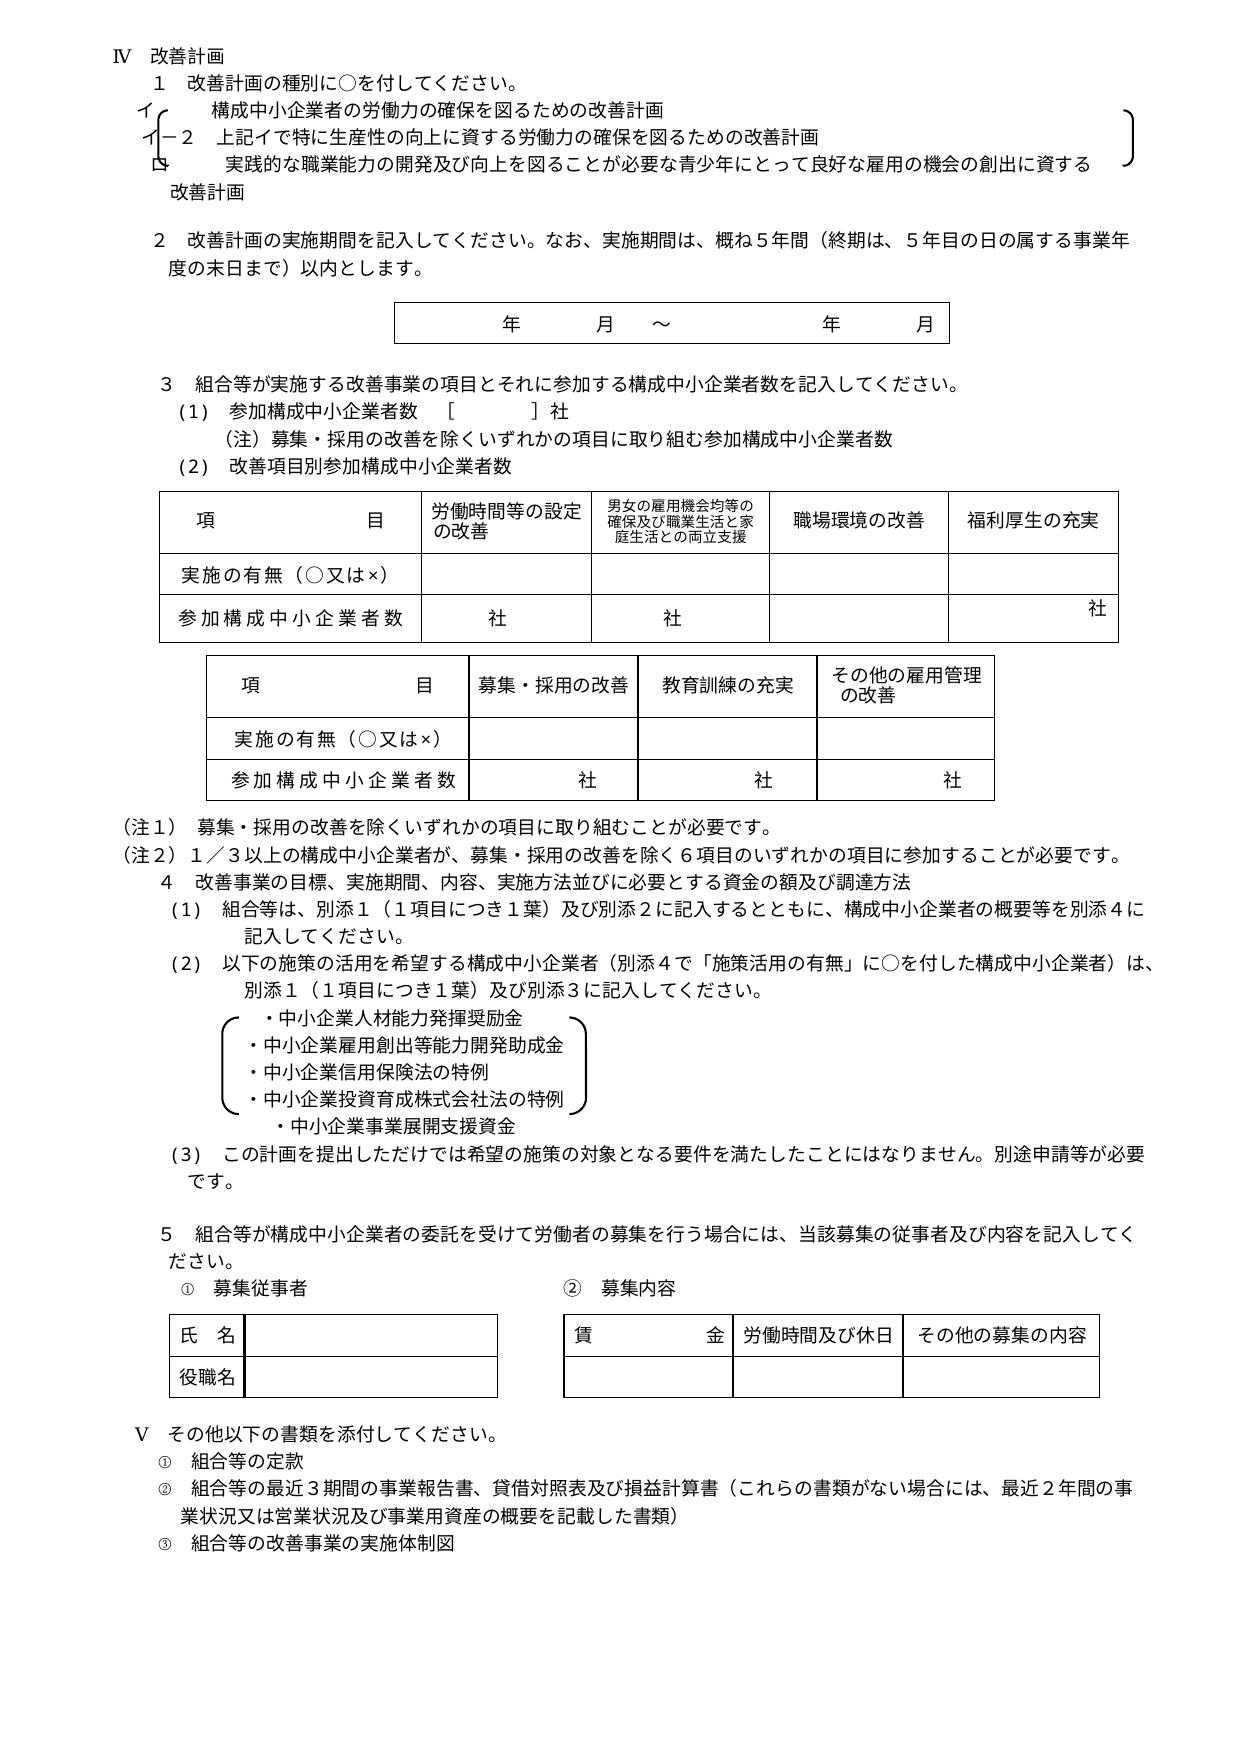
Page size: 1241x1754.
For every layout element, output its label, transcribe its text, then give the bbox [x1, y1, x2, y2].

table_header その他の雇用管理 の改善 [818, 656, 994, 717]
table_header 賃 金 [565, 1315, 732, 1356]
text ロ 実践的な職業能力の開発及び向上を図ることが必要な青少年にとって良好な雇用の機会の創出に資する [112, 150, 1169, 177]
text イ－２ 上記イで特に生産性の向上に資する労働力の確保を図るための改善計画 [112, 123, 157, 150]
text ・中小企業雇用創出等能力開発助成金 [224, 1031, 584, 1058]
table_cell [818, 718, 994, 758]
table_cell 社 [592, 595, 769, 642]
table_cell [565, 1357, 732, 1397]
text (3) この計画を提出しただけでは希望の施策の対象となる要件を満たしたことにはなりません。別途申請等が必要 [112, 1139, 1169, 1166]
table_cell [246, 1357, 497, 1397]
table_cell [770, 554, 948, 594]
table_header 年 月 ～ 年 月 [395, 303, 949, 343]
text [112, 1085, 227, 1112]
text 業状況又は営業状況及び事業用資産の概要を記載した書類） [112, 1501, 1169, 1528]
table_header 氏 名 [170, 1315, 243, 1356]
table_cell 社 [818, 760, 994, 800]
table_header 募集・採用の改善 [470, 656, 637, 717]
text ・中小企業事業展開支援資金 [112, 1112, 1169, 1139]
table_header 福利厚生の充実 [949, 492, 1118, 553]
text (2) 以下の施策の活用を希望する構成中小企業者（別添４で「施策活用の有無」に○を付した構成中小企業者）は、 [112, 949, 1169, 976]
table_header 職場環境の改善 [770, 492, 948, 553]
table_cell [904, 1357, 1099, 1397]
text ・中小企業人材能力発揮奨励金 [112, 1003, 1169, 1031]
text ３ 組合等が実施する改善事業の項目とそれに参加する構成中小企業者数を記入してください。 [112, 370, 1169, 397]
table_cell 役職名 [170, 1357, 243, 1397]
table_cell [470, 718, 637, 758]
text 記入してください。 [112, 922, 1169, 949]
table_cell 実施の有無（○又は×） [207, 718, 468, 758]
text ① 募集従事者 ② 募集内容 [112, 1273, 1169, 1301]
text ・中小企業投資育成株式会社法の特例 [224, 1085, 584, 1112]
text １ 改善計画の種別に○を付してください。 [112, 68, 1169, 96]
text (1) 参加構成中小企業者数 ［ ］社 [112, 397, 1169, 424]
table_cell [770, 595, 948, 642]
table_cell 実施の有無（○又は×） [160, 554, 421, 594]
table_header 男女の雇用機会均等の 確保及び職業生活と家 庭生活との両立支援 [592, 492, 769, 553]
text ② 組合等の最近３期間の事業報告書、貸借対照表及び損益計算書（これらの書類がない場合には、最近２年間の事 [112, 1474, 1169, 1501]
table_header 教育訓練の充実 [639, 656, 816, 717]
text ２ 改善計画の実施期間を記入してください。なお、実施期間は、概ね５年間（終期は、５年目の日の属する事業年 [112, 226, 1169, 253]
table_header [995, 655, 1169, 801]
table_cell 社 [949, 595, 1118, 642]
text イ－２ 上記イで特に生産性の向上に資する労働力の確保を図るための改善計画 [160, 123, 1131, 150]
text （注１） 募集・採用の改善を除くいずれかの項目に取り組むことが必要です。 [112, 813, 1169, 840]
table_header 項 目 [207, 656, 468, 717]
table_cell [734, 1357, 902, 1397]
text ５ 組合等が構成中小企業者の委託を受けて労働者の募集を行う場合には、当該募集の従事者及び内容を記入してく [112, 1219, 1169, 1246]
text 別添１（１項目につき１葉）及び別添３に記入してください。 [112, 976, 1169, 1003]
table_cell 参加構成中小企業者数 [160, 595, 421, 642]
text [587, 1031, 1169, 1058]
text （注）募集・採用の改善を除くいずれかの項目に取り組む参加構成中小企業者数 [112, 424, 1169, 451]
table_header [498, 1314, 563, 1398]
text 度の末日まで）以内とします。 [112, 253, 1169, 280]
table_cell 社 [470, 760, 637, 800]
table_header 労働時間等の設定 の改善 [422, 492, 591, 553]
text [112, 1031, 221, 1058]
text ・中小企業信用保険法の特例 [224, 1058, 584, 1085]
table_cell 参加構成中小企業者数 [207, 760, 468, 800]
text Ⅳ 改善計画 [112, 41, 1169, 68]
text （注２）１／３以上の構成中小企業者が、募集・採用の改善を除く６項目のいずれかの項目に参加することが必要です。 [112, 840, 1169, 867]
text (2) 改善項目別参加構成中小企業者数 [112, 451, 1169, 479]
text イ 構成中小企業者の労働力の確保を図るための改善計画 [112, 96, 1169, 123]
text [588, 1058, 1169, 1085]
text [112, 1058, 221, 1085]
table_cell 社 [639, 760, 816, 800]
text ① 組合等の定款 [112, 1447, 1169, 1474]
table_cell [949, 554, 1118, 594]
text イ－２ 上記イで特に生産性の向上に資する労働力の確保を図るための改善計画 [1134, 123, 1169, 150]
text 改善計画 [112, 177, 1169, 204]
text Ⅴ その他以下の書類を添付してください。 [112, 1420, 1169, 1447]
text ４ 改善事業の目標、実施期間、内容、実施方法並びに必要とする資金の額及び調達方法 [112, 867, 1169, 894]
text (1) 組合等は、別添１（１項目につき１葉）及び別添２に記入するとともに、構成中小企業者の概要等を別添４に [112, 894, 1169, 922]
table_cell [422, 554, 591, 594]
table_header その他の募集の内容 [904, 1315, 1099, 1356]
text です。 [112, 1166, 1169, 1194]
table_cell [592, 554, 769, 594]
text ださい。 [112, 1246, 1169, 1273]
text [581, 1085, 1169, 1112]
table_header 項 目 [160, 492, 421, 553]
table_cell 社 [422, 595, 591, 642]
table_cell [639, 718, 816, 758]
table_header 労働時間及び休日 [734, 1315, 902, 1356]
table_header [246, 1315, 497, 1356]
text ③ 組合等の改善事業の実施体制図 [112, 1528, 1169, 1556]
